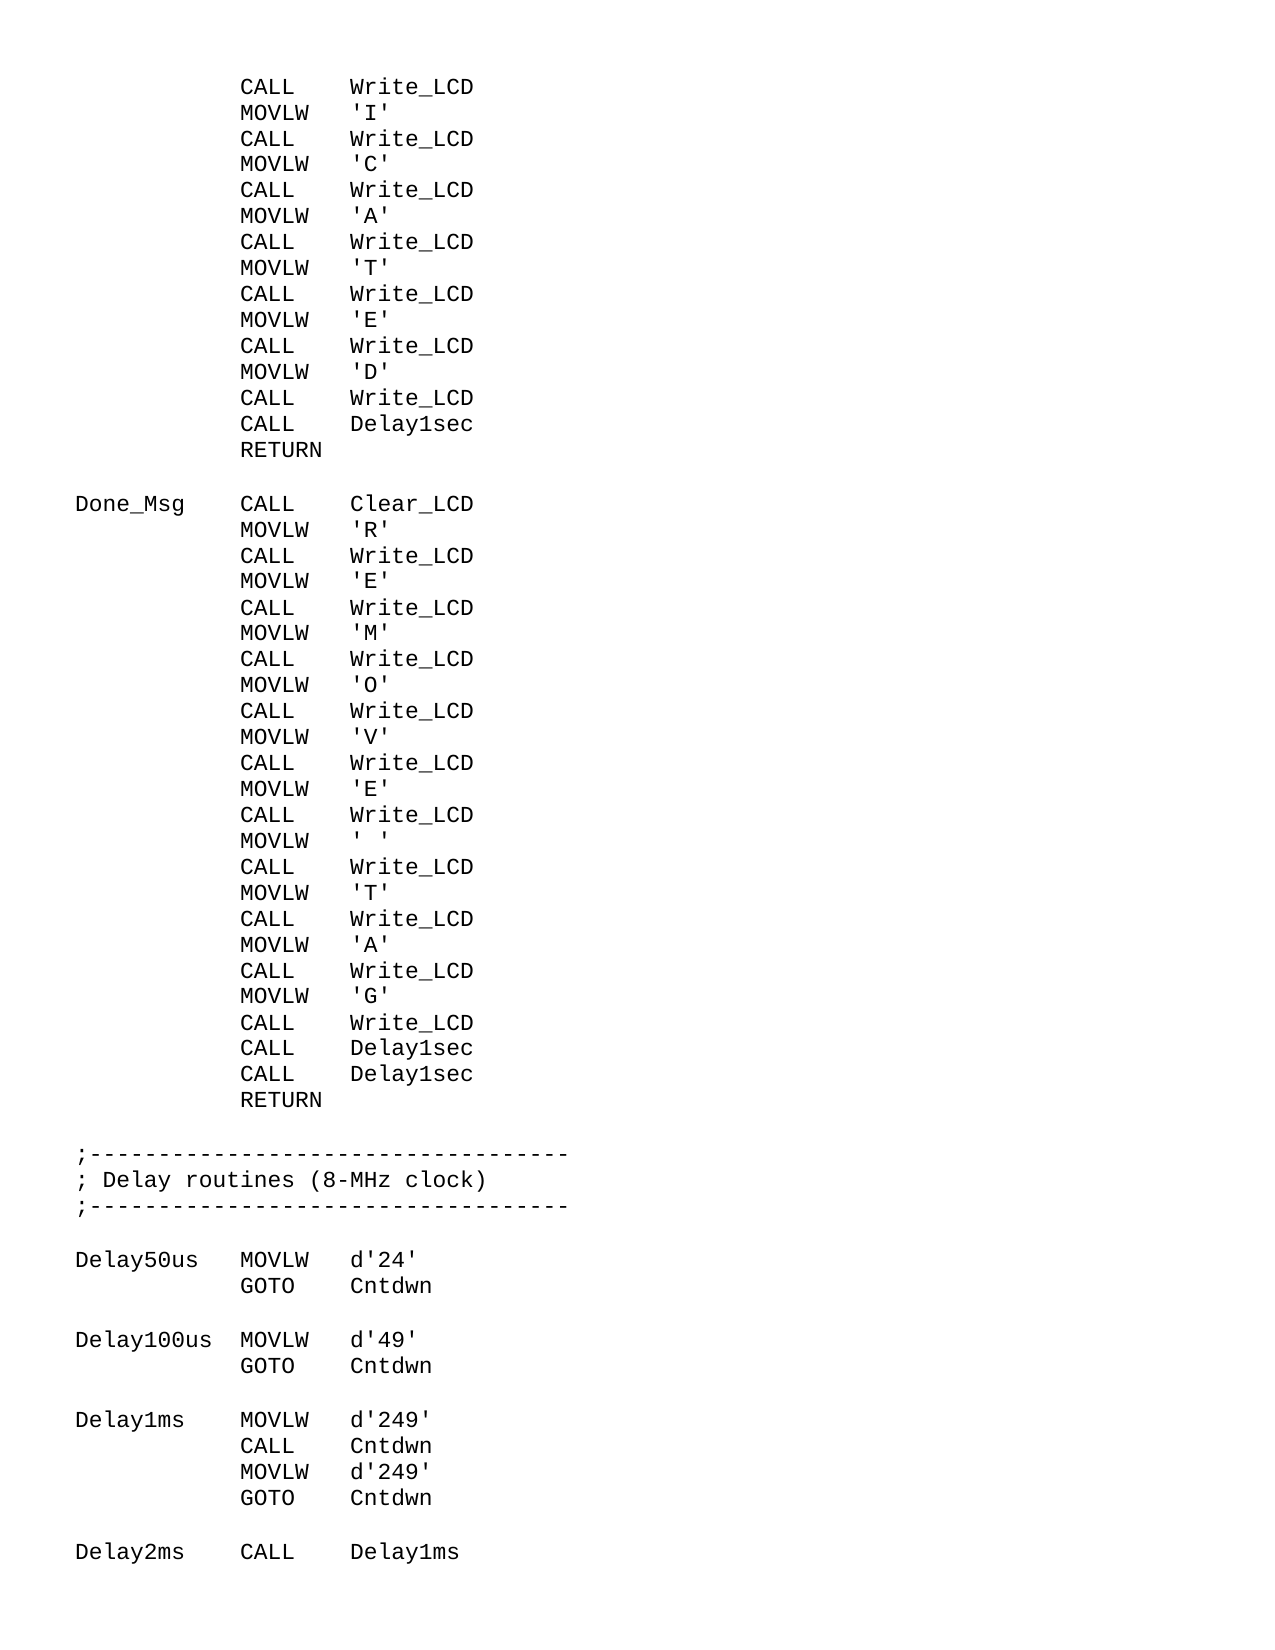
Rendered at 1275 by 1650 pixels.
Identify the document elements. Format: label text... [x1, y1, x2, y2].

text CALL Write_LCD [75, 803, 1200, 829]
text ; Delay routines (8-MHz clock) [75, 1168, 1200, 1194]
text MOVLW 'V' [75, 726, 1200, 751]
text Done_Msg CALL Clear_LCD [75, 492, 1200, 518]
text MOVLW 'G' [75, 985, 1200, 1011]
text MOVLW 'T' [75, 881, 1200, 907]
text GOTO Cntdwn [75, 1354, 1200, 1380]
text CALL Write_LCD [75, 179, 1200, 205]
text GOTO Cntdwn [75, 1274, 1200, 1300]
text CALL Delay1sec [75, 1063, 1200, 1089]
text MOVLW 'T' [75, 257, 1200, 282]
text CALL Write_LCD [75, 699, 1200, 726]
text Delay100us MOVLW d'49' [75, 1328, 1200, 1354]
text CALL Write_LCD [75, 282, 1200, 308]
text MOVLW 'D' [75, 360, 1200, 386]
text CALL Write_LCD [75, 544, 1200, 570]
text MOVLW 'E' [75, 777, 1200, 803]
text Delay1ms MOVLW d'249' [75, 1408, 1200, 1434]
text MOVLW 'I' [75, 101, 1200, 127]
text MOVLW ' ' [75, 829, 1200, 855]
text GOTO Cntdwn [75, 1486, 1200, 1512]
text MOVLW 'O' [75, 674, 1200, 699]
text MOVLW d'249' [75, 1460, 1200, 1486]
text CALL Write_LCD [75, 231, 1200, 257]
text CALL Delay1sec [75, 1037, 1200, 1063]
text Delay2ms CALL Delay1ms [75, 1540, 1200, 1566]
text CALL Write_LCD [75, 334, 1200, 360]
text MOVLW 'E' [75, 570, 1200, 596]
text CALL Write_LCD [75, 75, 1200, 101]
text MOVLW 'A' [75, 205, 1200, 231]
text CALL Write_LCD [75, 648, 1200, 674]
text MOVLW 'A' [75, 933, 1200, 959]
text MOVLW 'C' [75, 153, 1200, 179]
text ;----------------------------------- [75, 1194, 1200, 1220]
text CALL Delay1sec [75, 412, 1200, 438]
text RETURN [75, 1089, 1200, 1114]
text CALL Write_LCD [75, 386, 1200, 412]
text CALL Write_LCD [75, 1011, 1200, 1037]
text CALL Write_LCD [75, 596, 1200, 622]
text CALL Cntdwn [75, 1434, 1200, 1460]
text MOVLW 'E' [75, 308, 1200, 334]
text CALL Write_LCD [75, 907, 1200, 933]
text ;----------------------------------- [75, 1143, 1200, 1168]
text CALL Write_LCD [75, 751, 1200, 777]
text CALL Write_LCD [75, 127, 1200, 153]
text CALL Write_LCD [75, 855, 1200, 881]
text Delay50us MOVLW d'24' [75, 1248, 1200, 1274]
text RETURN [75, 438, 1200, 464]
text MOVLW 'M' [75, 622, 1200, 648]
text CALL Write_LCD [75, 959, 1200, 985]
text MOVLW 'R' [75, 518, 1200, 544]
